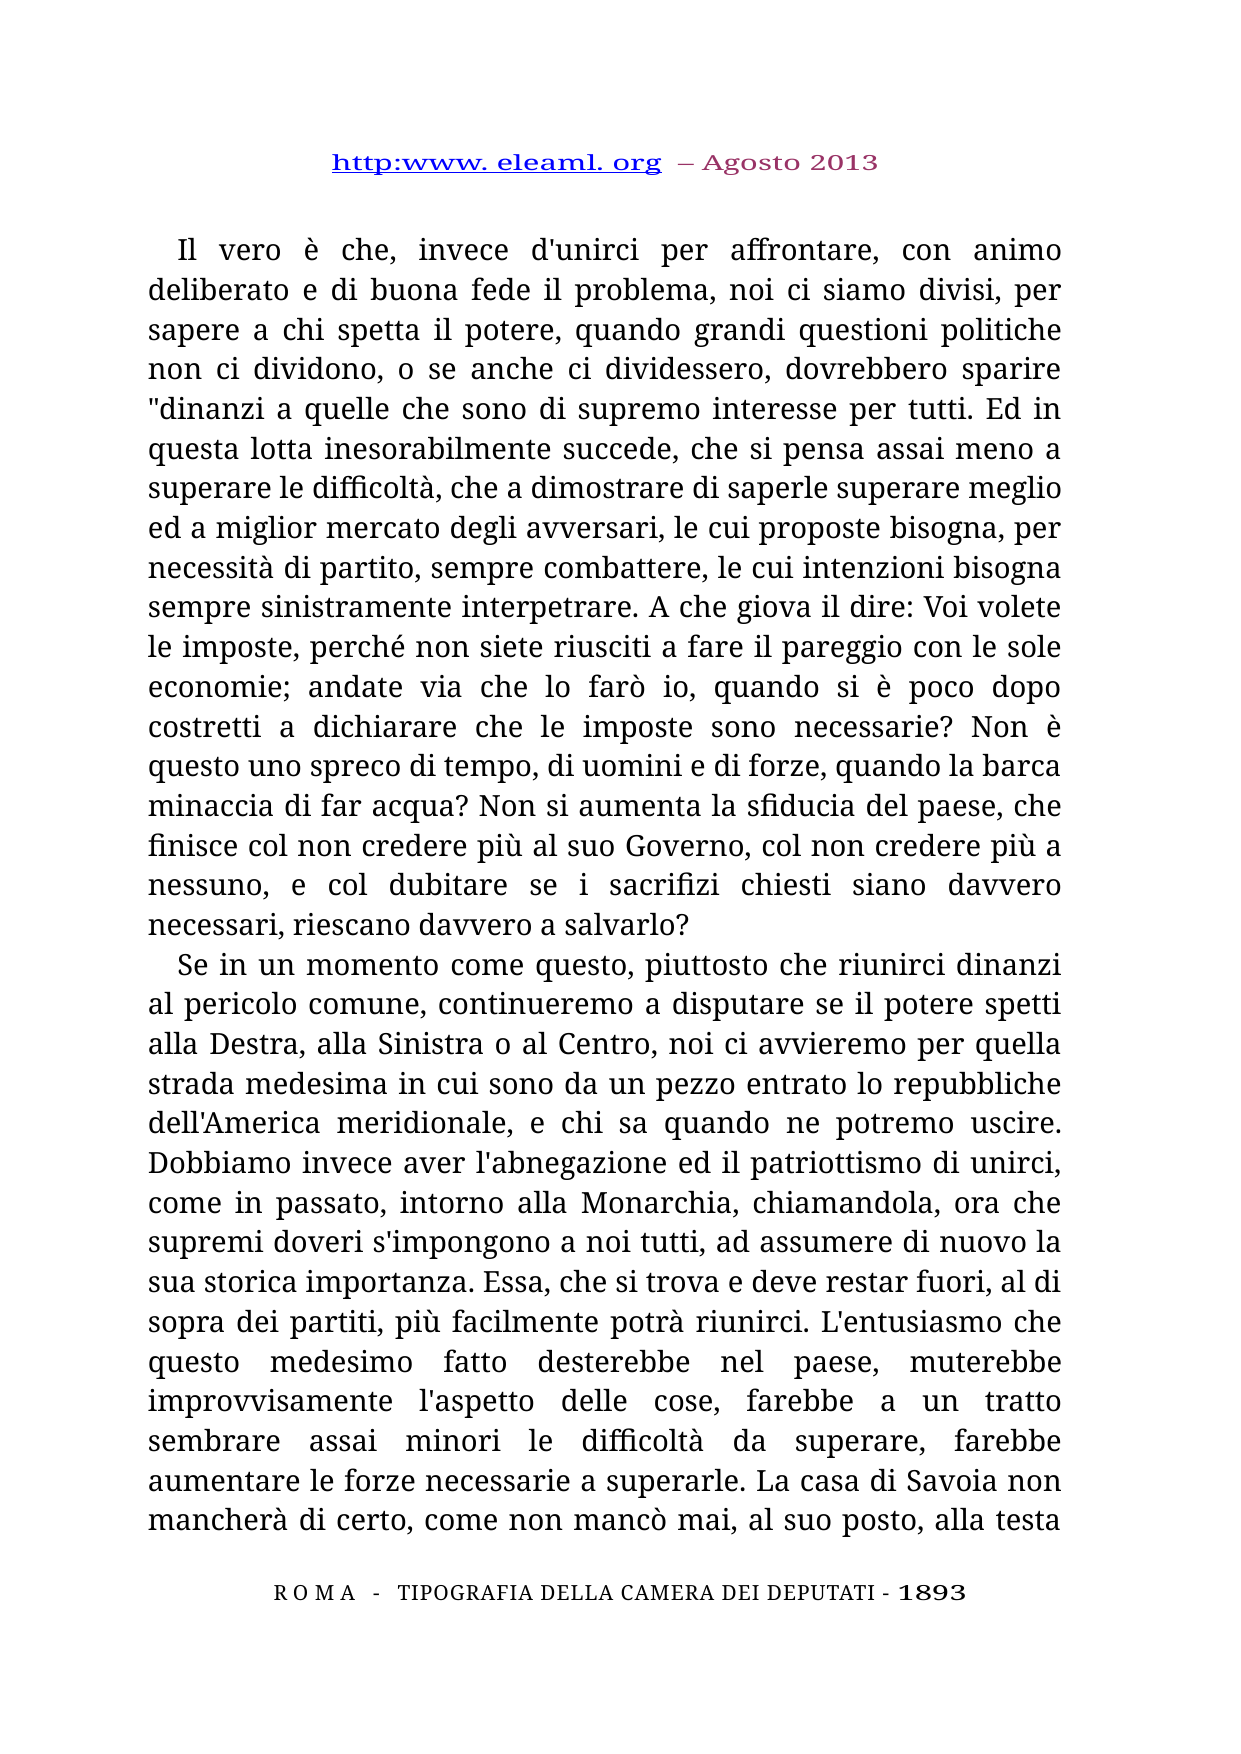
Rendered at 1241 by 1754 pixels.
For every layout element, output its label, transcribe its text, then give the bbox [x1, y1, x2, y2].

text Se in un momento come questo, piuttosto che riunirci dinanzi al pericolo comune, continueremo a disputare se il potere spetti alla Destra, alla Sinistra o al Centro, noi ci avvieremo per quella strada medesima in cui sono da un pezzo entrato lo repubbliche dell'America meridionale, e chi sa quando ne potremo uscire. Dobbiamo invece aver l'abnegazione ed il patriottismo di unirci, come in passato, intorno alla Monarchia, chiamandola, ora che supremi doveri s'impongono a noi tutti, ad assumere di nuovo la sua storica importanza. Essa, che si trova e deve restar fuori, al di sopra dei partiti, più facilmente potrà riunirci. L'entusiasmo che questo medesimo fatto desterebbe nel paese, muterebbe improvvisamente l'aspetto delle cose, farebbe a un tratto sembrare assai minori le difficoltà da superare, farebbe aumentare le forze necessarie a superarle. La casa di Savoia non mancherà di certo, come non mancò mai, al suo posto, alla testa [148, 944, 1063, 1539]
text Il vero è che, invece d'unirci per affrontare, con animo deliberato e di buona fede il problema, noi ci siamo divisi, per sapere a chi spetta il potere, quando grandi questioni politiche non ci dividono, o se anche ci dividessero, dovrebbero sparire "dinanzi a quelle che sono di supremo interesse per tutti. Ed in questa lotta inesorabilmente succede, che si pensa assai meno a superare le difficoltà, che a dimostrare di saperle superare meglio ed a miglior mercato degli avversari, le cui proposte bisogna, per necessità di partito, sempre combattere, le cui intenzioni bisogna sempre sinistramente interpetrare. A che giova il dire: Voi volete le imposte, perché non siete riusciti a fare il pareggio con le sole economie; andate via che lo farò io, quando si è poco dopo costretti a dichiarare che le imposte sono necessarie? Non è questo uno spreco di tempo, di uomini e di forze, quando la barca minaccia di far acqua? Non si aumenta la sfiducia del paese, che finisce col non credere più al suo Governo, col non credere più a nessuno, e col dubitare se i sacrifizi chiesti siano davvero necessari, riescano davvero a salvarlo? [148, 229, 1063, 944]
